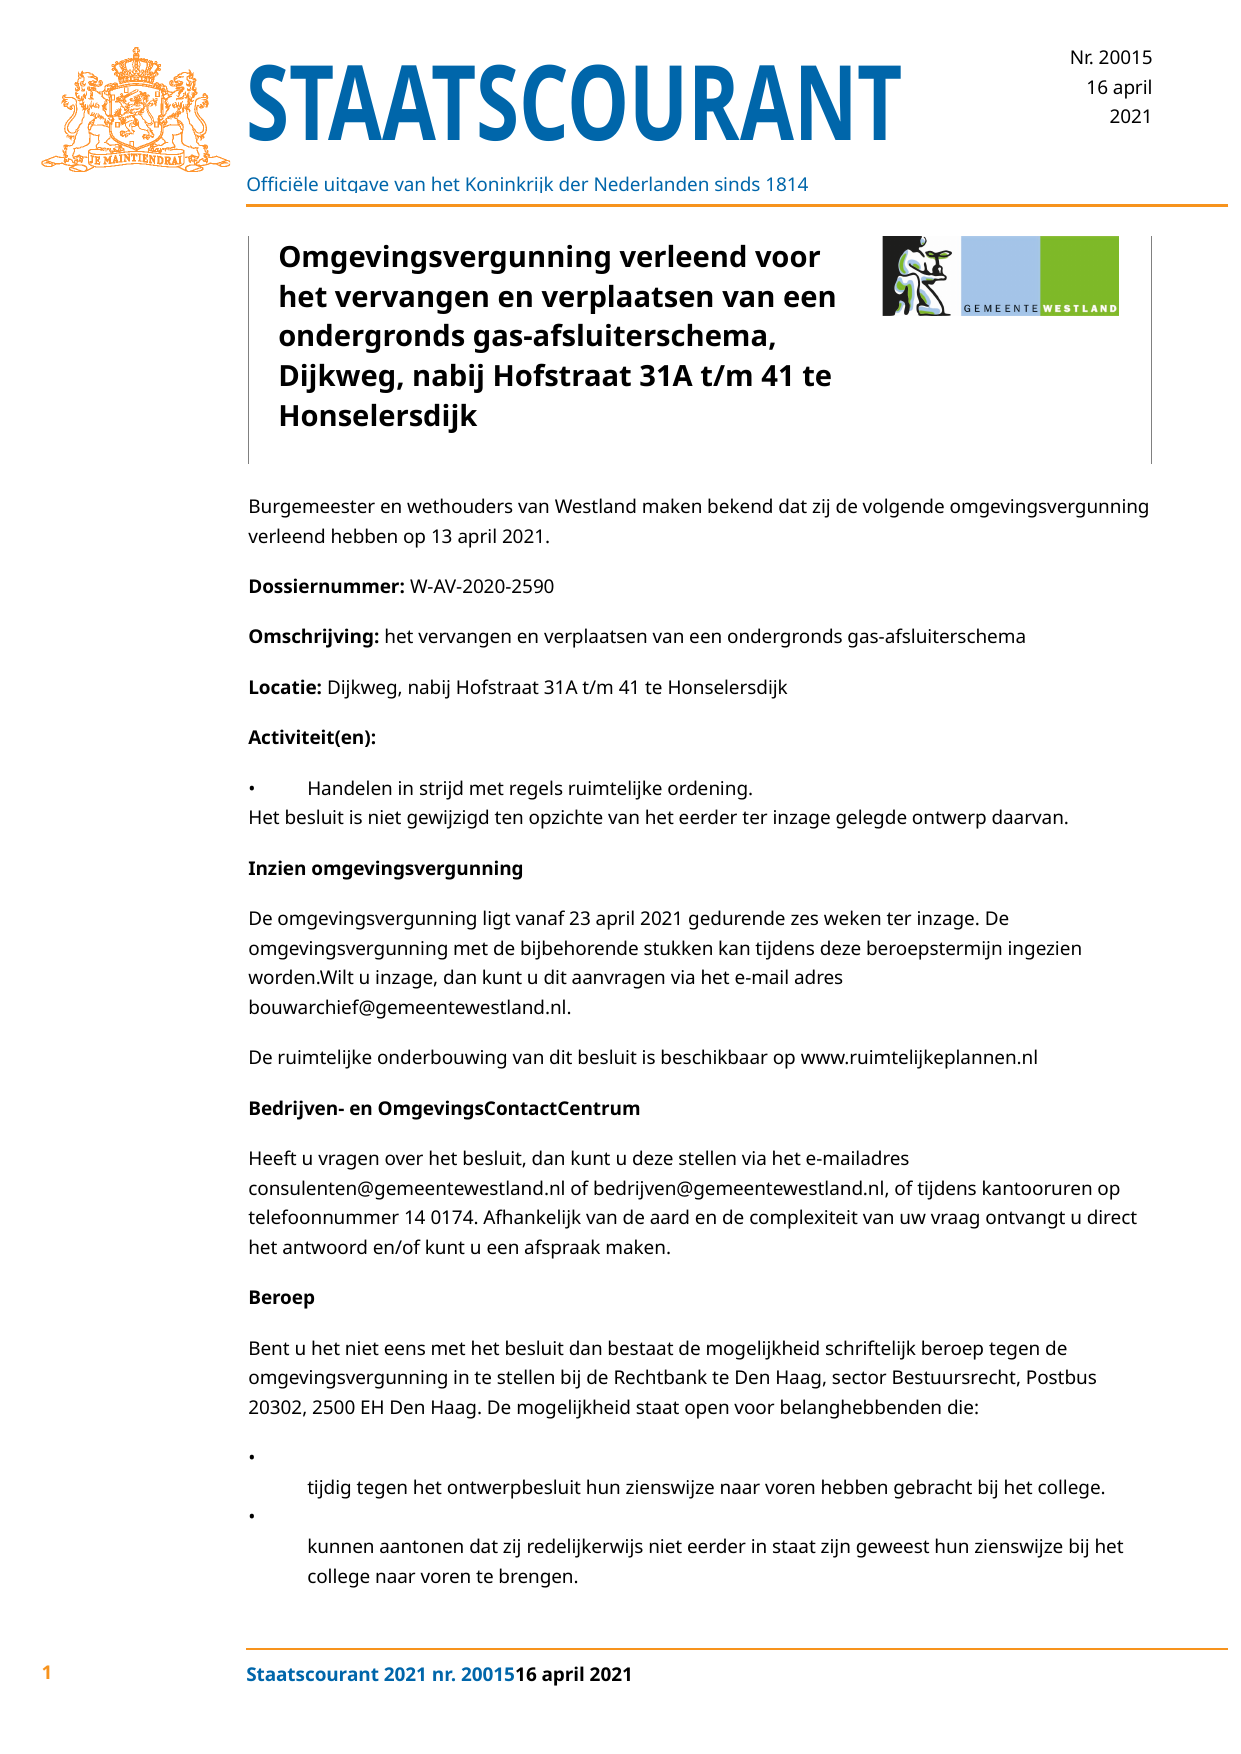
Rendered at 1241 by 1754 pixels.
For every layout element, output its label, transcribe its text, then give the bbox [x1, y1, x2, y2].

picture [41, 47, 231, 172]
text Heeft u vragen over het besluit, dan kunt u deze stellen via het e-mailadres consulenten@gemeentewestland.nl of bedrijven@gemeentewestland.nl, of tijdens kantooruren op telefoonnummer 14 0174. Afhankelijk van de aard en de complexiteit van uw vraag ontvangt u direct het antwoord en/of kunt u een afspraak maken. [248, 1145, 1152, 1260]
text Omschrijving: het vervangen en verplaatsen van een ondergronds gas-afsluiterschema [248, 624, 1152, 649]
text Inzien omgevingsvergunning [248, 855, 1152, 881]
text Beroep [248, 1284, 1152, 1310]
text De omgevingsvergunning ligt vanaf 23 april 2021 gedurende zes weken ter inzage. De omgevingsvergunning met de bijbehorende stukken kan tijdens deze beroepstermijn ingezien worden.Wilt u inzage, dan kunt u dit aanvragen via het e-mail adres bouwarchief@gemeentewestland.nl. [248, 905, 1152, 1020]
picture [882, 236, 1119, 316]
table_header Omgevingsvergunning verleend voor het vervangen en verplaatsen van een ondergronds gas-afsluiterschema, Dijkweg, nabij Hofstraat 31A t/m 41 te Honselersdijk [249, 236, 850, 464]
text De ruimtelijke onderbouwing van dit besluit is beschikbaar op www.ruimtelijkeplannen.nl [248, 1044, 1152, 1070]
text Het besluit is niet gewijzigd ten opzichte van het eerder ter inzage gelegde ontwerp daarvan. [248, 804, 1152, 830]
text Activiteit(en): [248, 724, 1152, 750]
text Burgemeester en wethouders van Westland maken bekend dat zij de volgende omgevingsvergunning verleend hebben op 13 april 2021. [248, 493, 1152, 549]
list kunnen aantonen dat zij redelijkerwijs niet eerder in staat zijn geweest hun zienswijze bij het college naar voren te brengen. [248, 1533, 1152, 1589]
list Handelen in strijd met regels ruimtelijke ordening. [248, 775, 1152, 801]
table_header [850, 236, 1151, 464]
list tijdig tegen het ontwerpbesluit hun zienswijze naar voren hebben gebracht bij het college. [248, 1474, 1152, 1500]
text Bedrijven- en OmgevingsContactCentrum [248, 1095, 1152, 1121]
text Dossiernummer: W-AV-2020-2590 [248, 573, 1152, 599]
text Locatie: Dijkweg, nabij Hofstraat 31A t/m 41 te Honselersdijk [248, 674, 1152, 700]
text Bent u het niet eens met het besluit dan bestaat de mogelijkheid schriftelijk beroep tegen de omgevingsvergunning in te stellen bij de Rechtbank te Den Haag, sector Bestuursrecht, Postbus 20302, 2500 EH Den Haag. De mogelijkheid staat open voor belanghebbenden die: [248, 1335, 1152, 1420]
